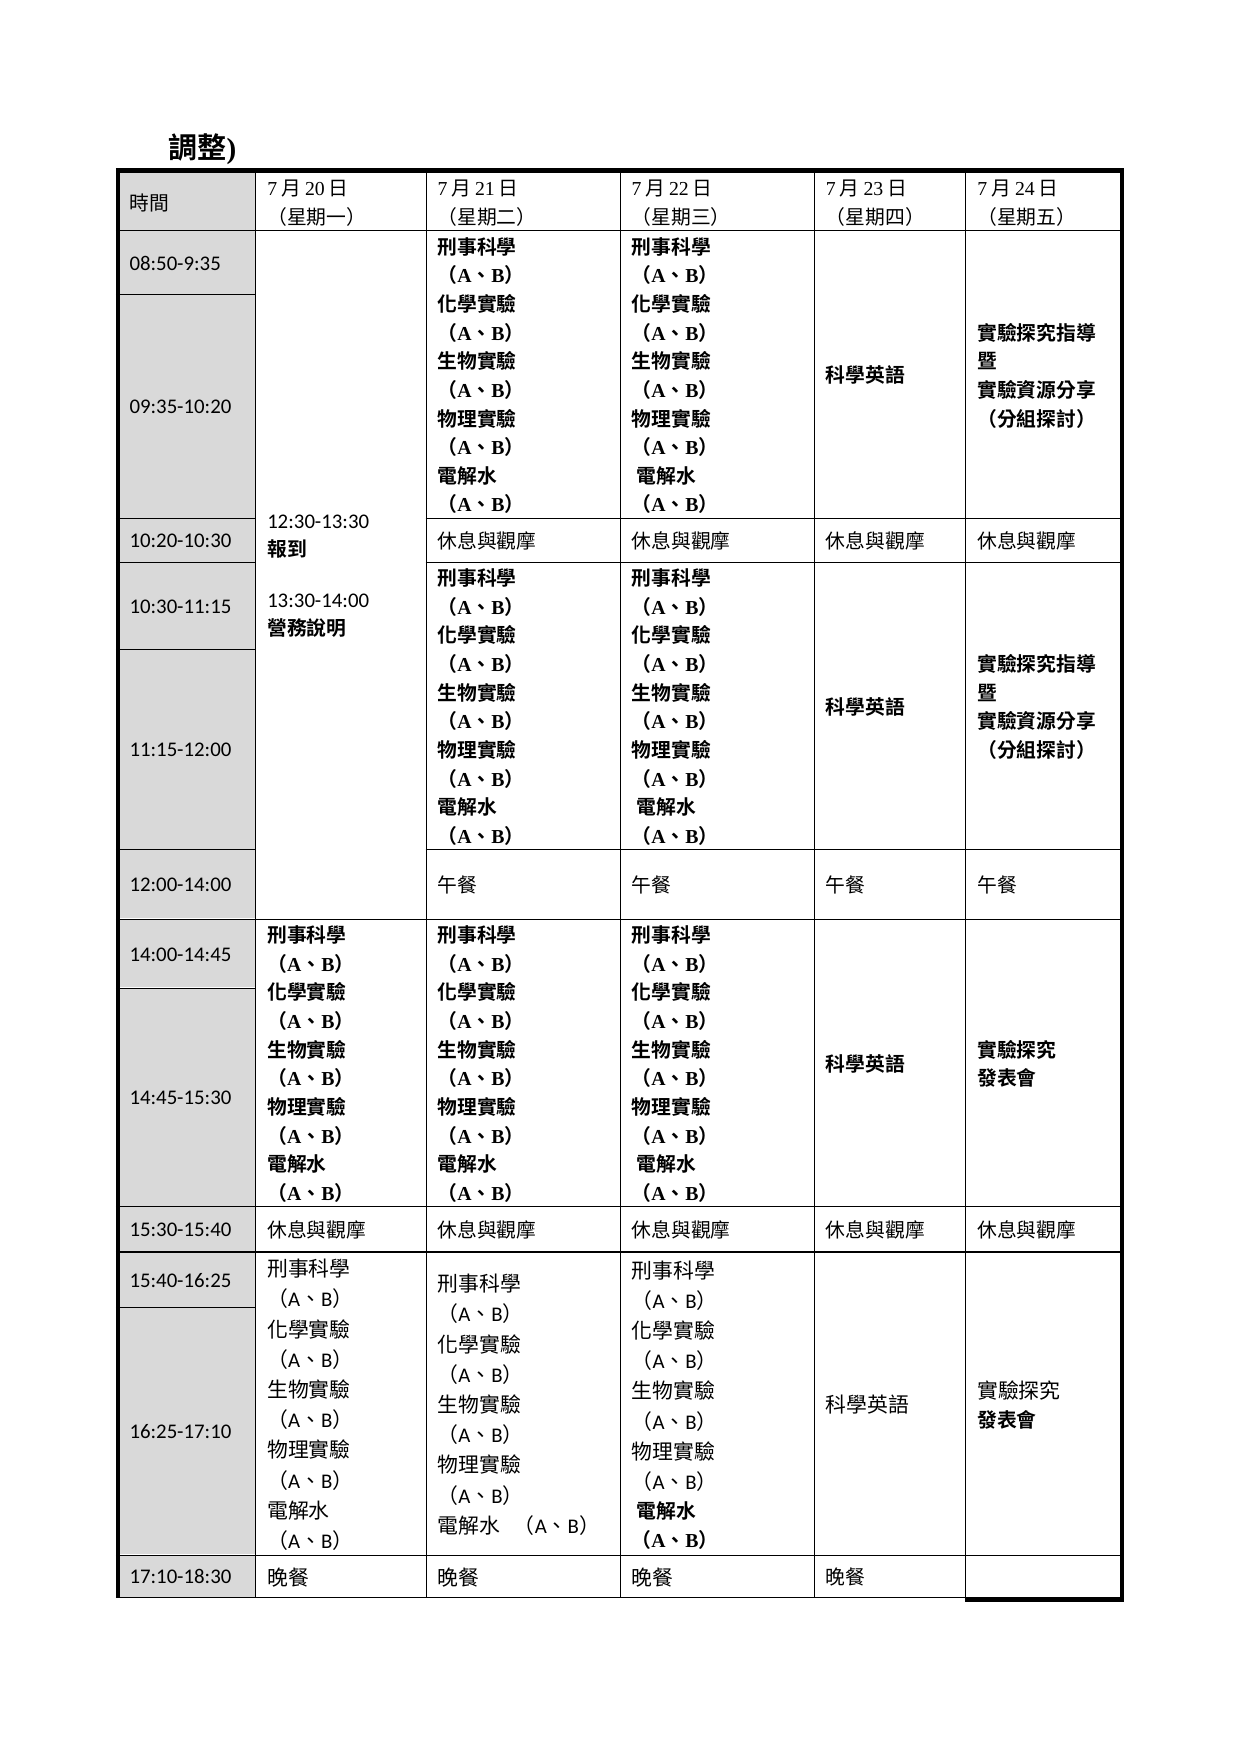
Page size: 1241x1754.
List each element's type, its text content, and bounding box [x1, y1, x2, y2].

table_cell 刑事科學 （A、B） 化學實驗 （A、B） 生物實驗 （A、B） 物理實驗 （A、B） 電解水 （A、B） [621, 563, 814, 849]
table_cell 刑事科學 （A、B） 化學實驗 （A、B） 生物實驗 （A、B） 物理實驗 （A、B） 電解水 （A、B） [256, 920, 426, 1206]
table_header 7月21日 （星期二） [427, 173, 620, 230]
table_cell 午餐 [427, 850, 620, 918]
table_cell 16:25-17:10 [120, 1308, 255, 1554]
table_cell 科學英語 [815, 920, 965, 1206]
table_cell 休息與觀摩 [815, 1207, 965, 1251]
list （暫定）課程規劃-分成多組同時進行 (必要時主辦單位得需實際需要調整) [168, 118, 1122, 168]
table_cell 休息與觀摩 [427, 519, 620, 562]
table_cell [966, 1556, 1120, 1597]
table_cell 刑事科學 （A、B） 化學實驗 （A、B） 生物實驗 （A、B） 物理實驗 （A、B） 電解水 （A、B） [621, 231, 814, 518]
table_cell 晚餐 [815, 1556, 965, 1597]
table_cell 10:30-11:15 [120, 563, 255, 649]
table_cell 晚餐 [256, 1556, 426, 1597]
table_cell 刑事科學 （A、B） 化學實驗 （A、B） 生物實驗 （A、B） 物理實驗 （A、B） 電解水 （A、B） [427, 563, 620, 849]
table_cell 實驗探究指導暨 實驗資源分享 （分組探討） [966, 231, 1120, 518]
table_cell 12:00-14:00 [120, 850, 255, 918]
table_cell 休息與觀摩 [815, 519, 965, 562]
table_cell 午餐 [621, 850, 814, 918]
table_cell 刑事科學 （A、B） 化學實驗 （A、B） 生物實驗 （A、B） 物理實驗 （A、B） 電解水 （A、B） [427, 920, 620, 1206]
table_cell 11:15-12:00 [120, 650, 255, 849]
table_cell 15:30-15:40 [120, 1207, 255, 1251]
table_cell 休息與觀摩 [966, 1207, 1120, 1251]
table_cell 12:30-13:30 報到 13:30-14:00 營務說明 [256, 231, 426, 918]
table_cell 刑事科學 （A、B） 化學實驗 （A、B） 生物實驗 （A、B） 物理實驗 （A、B） 電解水 （A、B） [427, 231, 620, 518]
table_cell 科學英語 [815, 1253, 965, 1554]
table_cell 實驗探究指導暨 實驗資源分享 （分組探討） [966, 563, 1120, 849]
table_cell 晚餐 [621, 1556, 814, 1597]
table_cell 休息與觀摩 [966, 519, 1120, 562]
table_cell 刑事科學 （A、B） 化學實驗 （A、B） 生物實驗 （A、B） 物理實驗 （A、B） 電解水 （A、B） [621, 1253, 814, 1554]
table_cell 實驗探究 發表會 [966, 1253, 1120, 1554]
table_cell 午餐 [815, 850, 965, 918]
table_cell 09:35-10:20 [120, 295, 255, 518]
table_cell 14:45-15:30 [120, 989, 255, 1206]
table_cell 科學英語 [815, 231, 965, 518]
table_cell 刑事科學 （A、B） 化學實驗 （A、B） 生物實驗 （A、B） 物理實驗 （A、B） 電解水 （A、B） [427, 1253, 620, 1554]
table_cell 實驗探究 發表會 [966, 920, 1120, 1206]
table_cell 15:40-16:25 [120, 1253, 255, 1307]
table_cell 休息與觀摩 [621, 519, 814, 562]
table_header 7月22日 （星期三） [621, 173, 814, 230]
table_cell 科學英語 [815, 563, 965, 849]
table_header 7月20日 （星期一） [256, 173, 426, 230]
table_header 時間 [120, 173, 255, 230]
table_cell 午餐 [966, 850, 1120, 918]
table_cell 休息與觀摩 [256, 1207, 426, 1251]
table_header 7月24日 （星期五） [966, 173, 1120, 230]
table_cell 10:20-10:30 [120, 519, 255, 562]
table_cell 17:10-18:30 [120, 1556, 255, 1597]
table_cell 08:50-9:35 [120, 231, 255, 294]
table_header 7月23日 （星期四） [815, 173, 965, 230]
table_cell 刑事科學 （A、B） 化學實驗 （A、B） 生物實驗 （A、B） 物理實驗 （A、B） 電解水 （A、B） [621, 920, 814, 1206]
table_cell 晚餐 [427, 1556, 620, 1597]
table_cell 休息與觀摩 [621, 1207, 814, 1251]
table_cell 14:00-14:45 [120, 920, 255, 987]
table_cell 刑事科學 （A、B） 化學實驗 （A、B） 生物實驗 （A、B） 物理實驗 （A、B） 電解水 （A、B） [256, 1253, 426, 1554]
table_cell 休息與觀摩 [427, 1207, 620, 1251]
